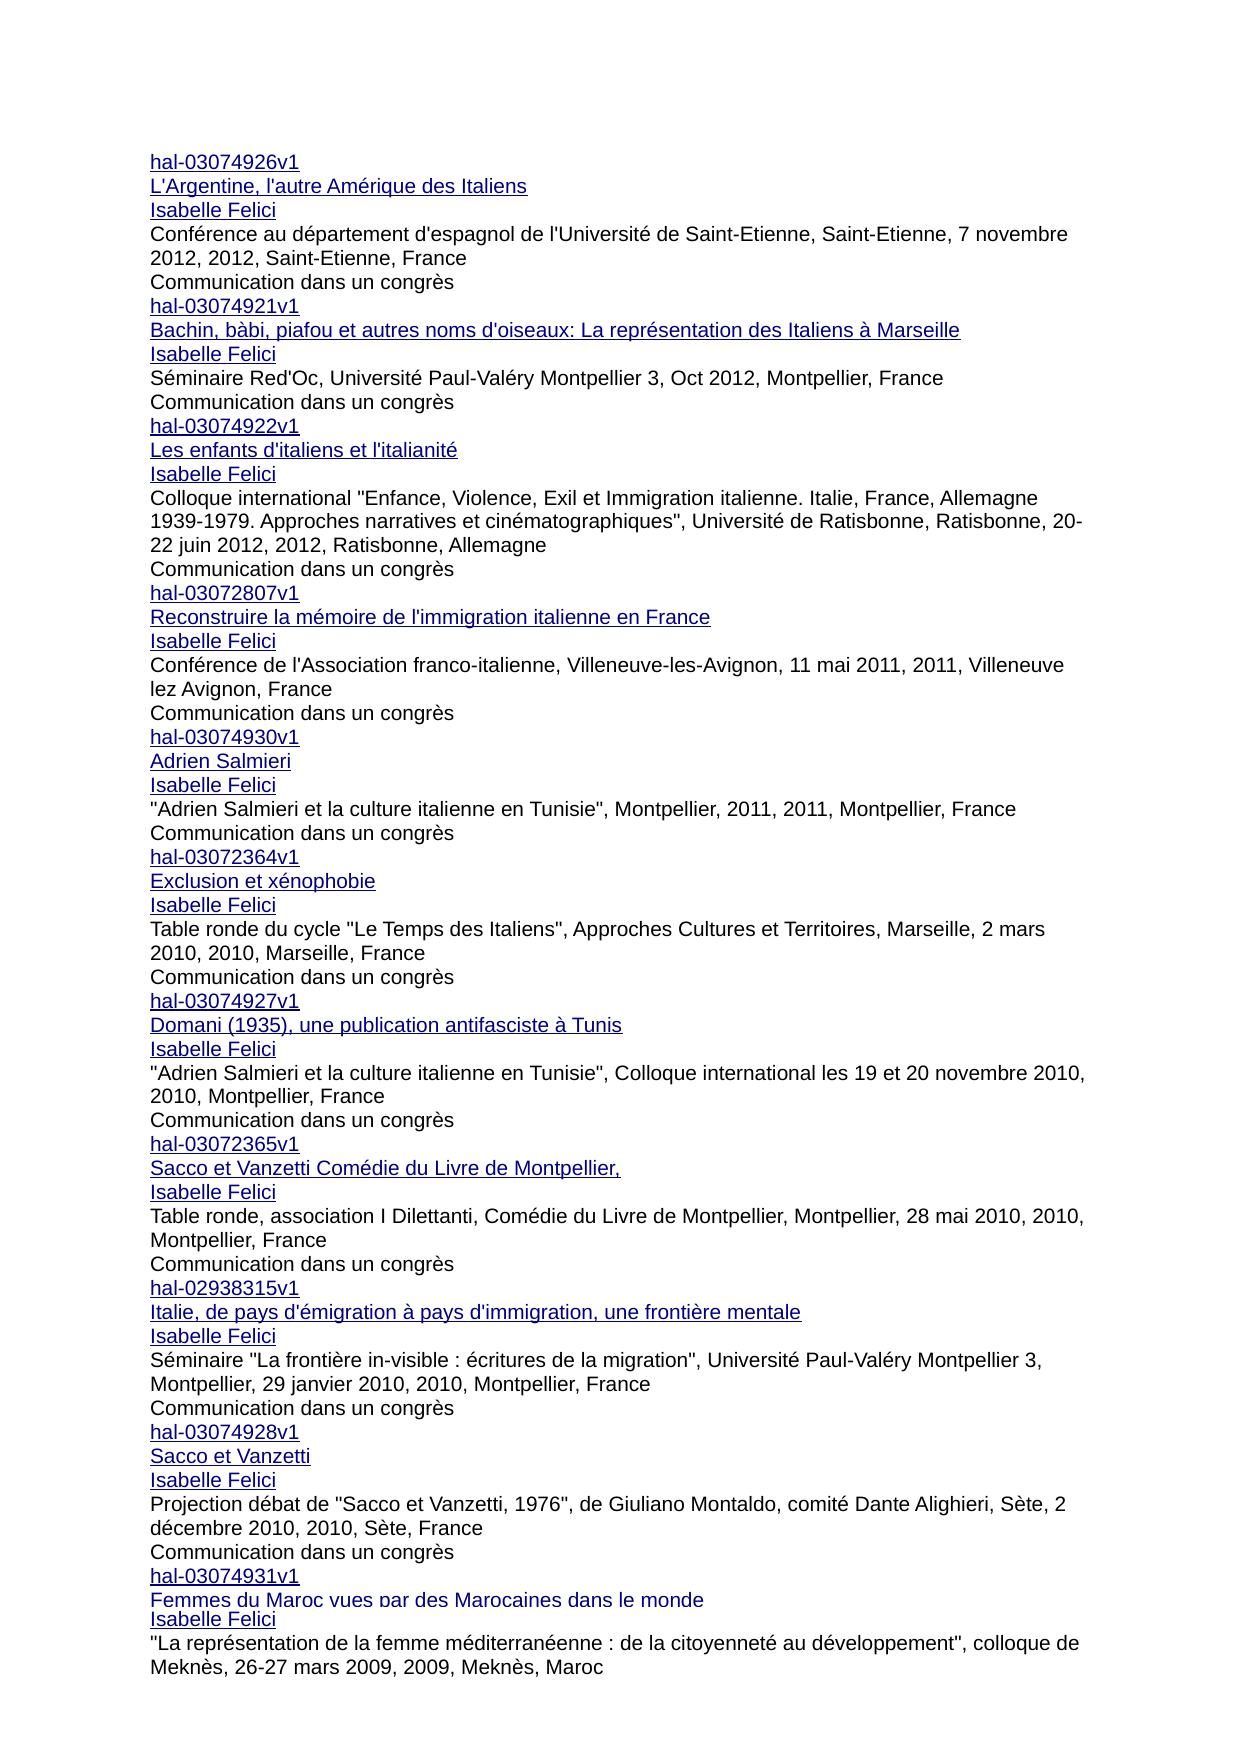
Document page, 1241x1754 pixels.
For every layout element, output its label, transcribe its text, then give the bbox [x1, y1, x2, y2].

table_cell hal-03074926v1 [150, 150, 1090, 174]
table_cell Reconstruire la mémoire de l'immigration italienne en France Isabelle Felici Conférence de l'Association franco-italienne, Villeneuve-les-Avignon, 11 mai 2011, 2011, Villeneuve lez Avignon, France Communication dans un congrès hal-03074930v1 [150, 605, 1090, 749]
table_cell Exclusion et xénophobie Isabelle Felici Table ronde du cycle "Le Temps des Italiens", Approches Cultures et Territoires, Marseille, 2 mars 2010, 2010, Marseille, France Communication dans un congrès hal-03074927v1 [150, 869, 1090, 1012]
table_cell Domani (1935), une publication antifasciste à Tunis Isabelle Felici "Adrien Salmieri et la culture italienne en Tunisie", Colloque international les 19 et 20 novembre 2010, 2010, Montpellier, France Communication dans un congrès hal-03072365v1 [150, 1013, 1090, 1156]
table_cell Sacco et Vanzetti Isabelle Felici Projection débat de "Sacco et Vanzetti, 1976", de Giuliano Montaldo, comité Dante Alighieri, Sète, 2 décembre 2010, 2010, Sète, France Communication dans un congrès hal-03074931v1 [150, 1444, 1090, 1587]
table_cell Sacco et Vanzetti Comédie du Livre de Montpellier, Isabelle Felici Table ronde, association I Dilettanti, Comédie du Livre de Montpellier, Montpellier, 28 mai 2010, 2010, Montpellier, France Communication dans un congrès hal-02938315v1 [150, 1156, 1090, 1300]
table_cell L'Argentine, l'autre Amérique des Italiens Isabelle Felici Conférence au département d'espagnol de l'Université de Saint-Etienne, Saint-Etienne, 7 novembre 2012, 2012, Saint-Etienne, France Communication dans un congrès hal-03074921v1 [150, 174, 1090, 318]
table_cell Bachin, bàbi, piafou et autres noms d'oiseaux: La représentation des Italiens à Marseille Isabelle Felici Séminaire Red'Oc, Université Paul-Valéry Montpellier 3, Oct 2012, Montpellier, France Communication dans un congrès hal-03074922v1 [150, 318, 1090, 437]
table_cell Adrien Salmieri Isabelle Felici "Adrien Salmieri et la culture italienne en Tunisie", Montpellier, 2011, 2011, Montpellier, France Communication dans un congrès hal-03072364v1 [150, 749, 1090, 869]
table_cell Femmes du Maroc vues par des Marocaines dans le monde Isabelle Felici "La représentation de la femme méditerranéenne : de la citoyenneté au développement", colloque de Meknès, 26-27 mars 2009, 2009, Meknès, Maroc [150, 1588, 1090, 1679]
table_cell Italie, de pays d'émigration à pays d'immigration, une frontière mentale Isabelle Felici Séminaire "La frontière in-visible : écritures de la migration", Université Paul-Valéry Montpellier 3, Montpellier, 29 janvier 2010, 2010, Montpellier, France Communication dans un congrès hal-03074928v1 [150, 1300, 1090, 1444]
table_cell Les enfants d'italiens et l'italianité Isabelle Felici Colloque international "Enfance, Violence, Exil et Immigration italienne. Italie, France, Allemagne 1939-1979. Approches narratives et cinématographiques", Université de Ratisbonne, Ratisbonne, 20-22 juin 2012, 2012, Ratisbonne, Allemagne Communication dans un congrès hal-03072807v1 [150, 438, 1090, 605]
